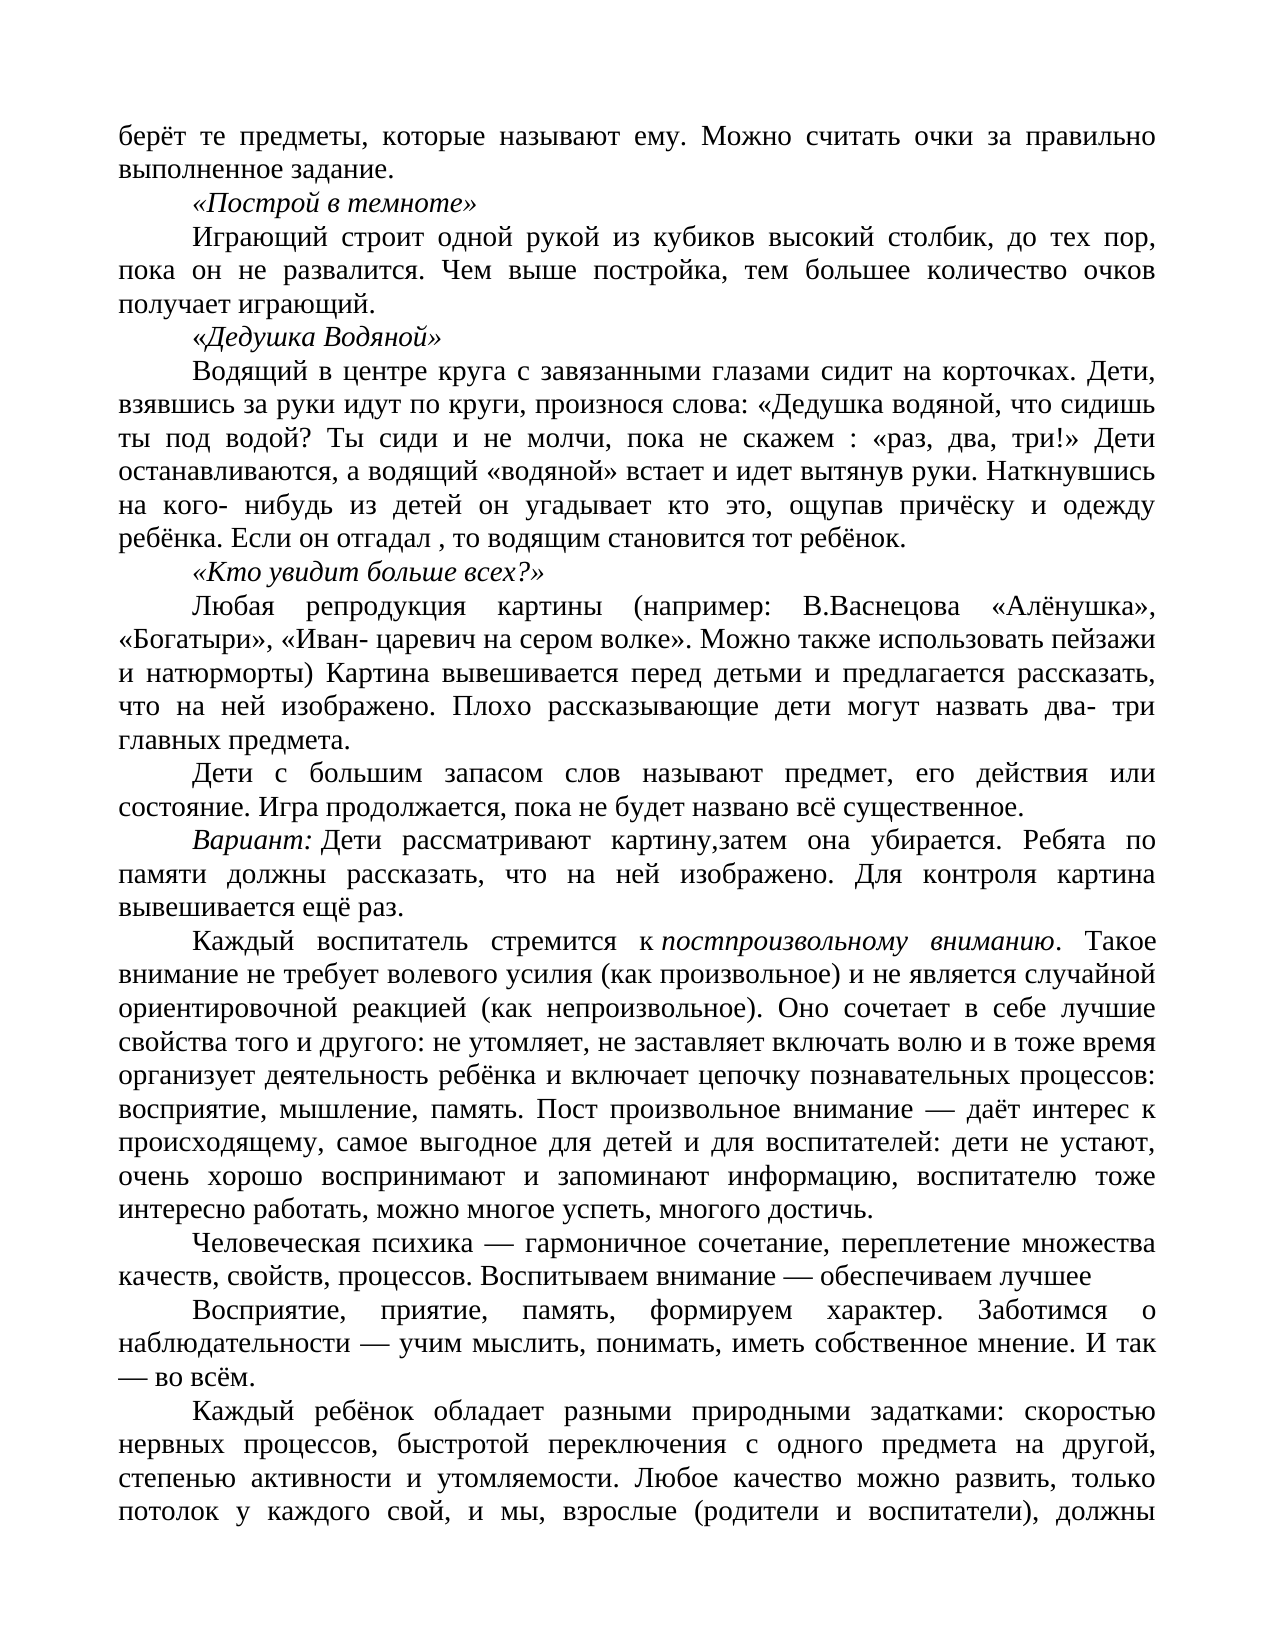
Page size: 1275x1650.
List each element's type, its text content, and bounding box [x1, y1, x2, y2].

text «Построй в темноте» [118, 185, 1157, 219]
text Любая репродукция картины (например: В.Васнецова «Алёнушка», «Богатыри», «Иван- царевич на сером волке». Можно также использовать пейзажи и натюрморты) Картина вывешивается перед детьми и предлагается рассказать, что на ней изображено. Плохо рассказывающие дети могут назвать два- три главных предмета. [118, 588, 1157, 755]
text «Кто увидит больше всех?» [118, 554, 1157, 588]
text Вариант: Дети рассматривают картину,затем она убирается. Ребята по памяти должны рассказать, что на ней изображено. Для контроля картина вывешивается ещё раз. [118, 822, 1157, 923]
text Играющий строит одной рукой из кубиков высокий столбик, до тех пор, пока он не развалится. Чем выше постройка, тем большее количество очков получает играющий. [118, 219, 1157, 319]
text Дети с большим запасом слов называют предмет, его действия или состояние. Игра продолжается, пока не будет названо всё существенное. [118, 755, 1157, 822]
text Человеческая психика — гармоничное сочетание, переплетение множества качеств, свойств, процессов. Воспитываем внимание — обеспечиваем лучшее [118, 1225, 1157, 1292]
text берёт те предметы, которые называют ему. Можно считать очки за правильно выполненное задание. [118, 118, 1157, 185]
text Каждый ребёнок обладает разными природными задатками: скоростью нервных процессов, быстротой переключения с одного предмета на другой, степенью активности и утомляемости. Любое качество можно развить, только потолок у каждого свой, и мы, взрослые (родители и воспитатели), должны [118, 1393, 1157, 1527]
text «Дедушка Водяной» [118, 319, 1157, 353]
text Водящий в центре круга с завязанными глазами сидит на корточках. Дети, взявшись за руки идут по круги, произнося слова: «Дедушка водяной, что сидишь ты под водой? Ты сиди и не молчи, пока не скажем : «раз, два, три!» Дети останавливаются, а водящий «водяной» встает и идет вытянув руки. Наткнувшись на кого- нибудь из детей он угадывает кто это, ощупав причёску и одежду ребёнка. Если он отгадал , то водящим становится тот ребёнок. [118, 353, 1157, 554]
text Каждый воспитатель стремится к постпроизвольному вниманию. Такое внимание не требует волевого усилия (как произвольное) и не является случайной ориентировочной реакцией (как непроизвольное). Оно сочетает в себе лучшие свойства того и другого: не утомляет, не заставляет включать волю и в тоже время организует деятельность ребёнка и включает цепочку познавательных процессов: восприятие, мышление, память. Пост произвольное внимание — даёт интерес к происходящему, самое выгодное для детей и для воспитателей: дети не устают, очень хорошо воспринимают и запоминают информацию, воспитателю тоже интересно работать, можно многое успеть, многого достичь. [118, 923, 1157, 1225]
text Восприятие, приятие, память, формируем характер. Заботимся о наблюдательности — учим мыслить, понимать, иметь собственное мнение. И так — во всём. [118, 1292, 1157, 1393]
